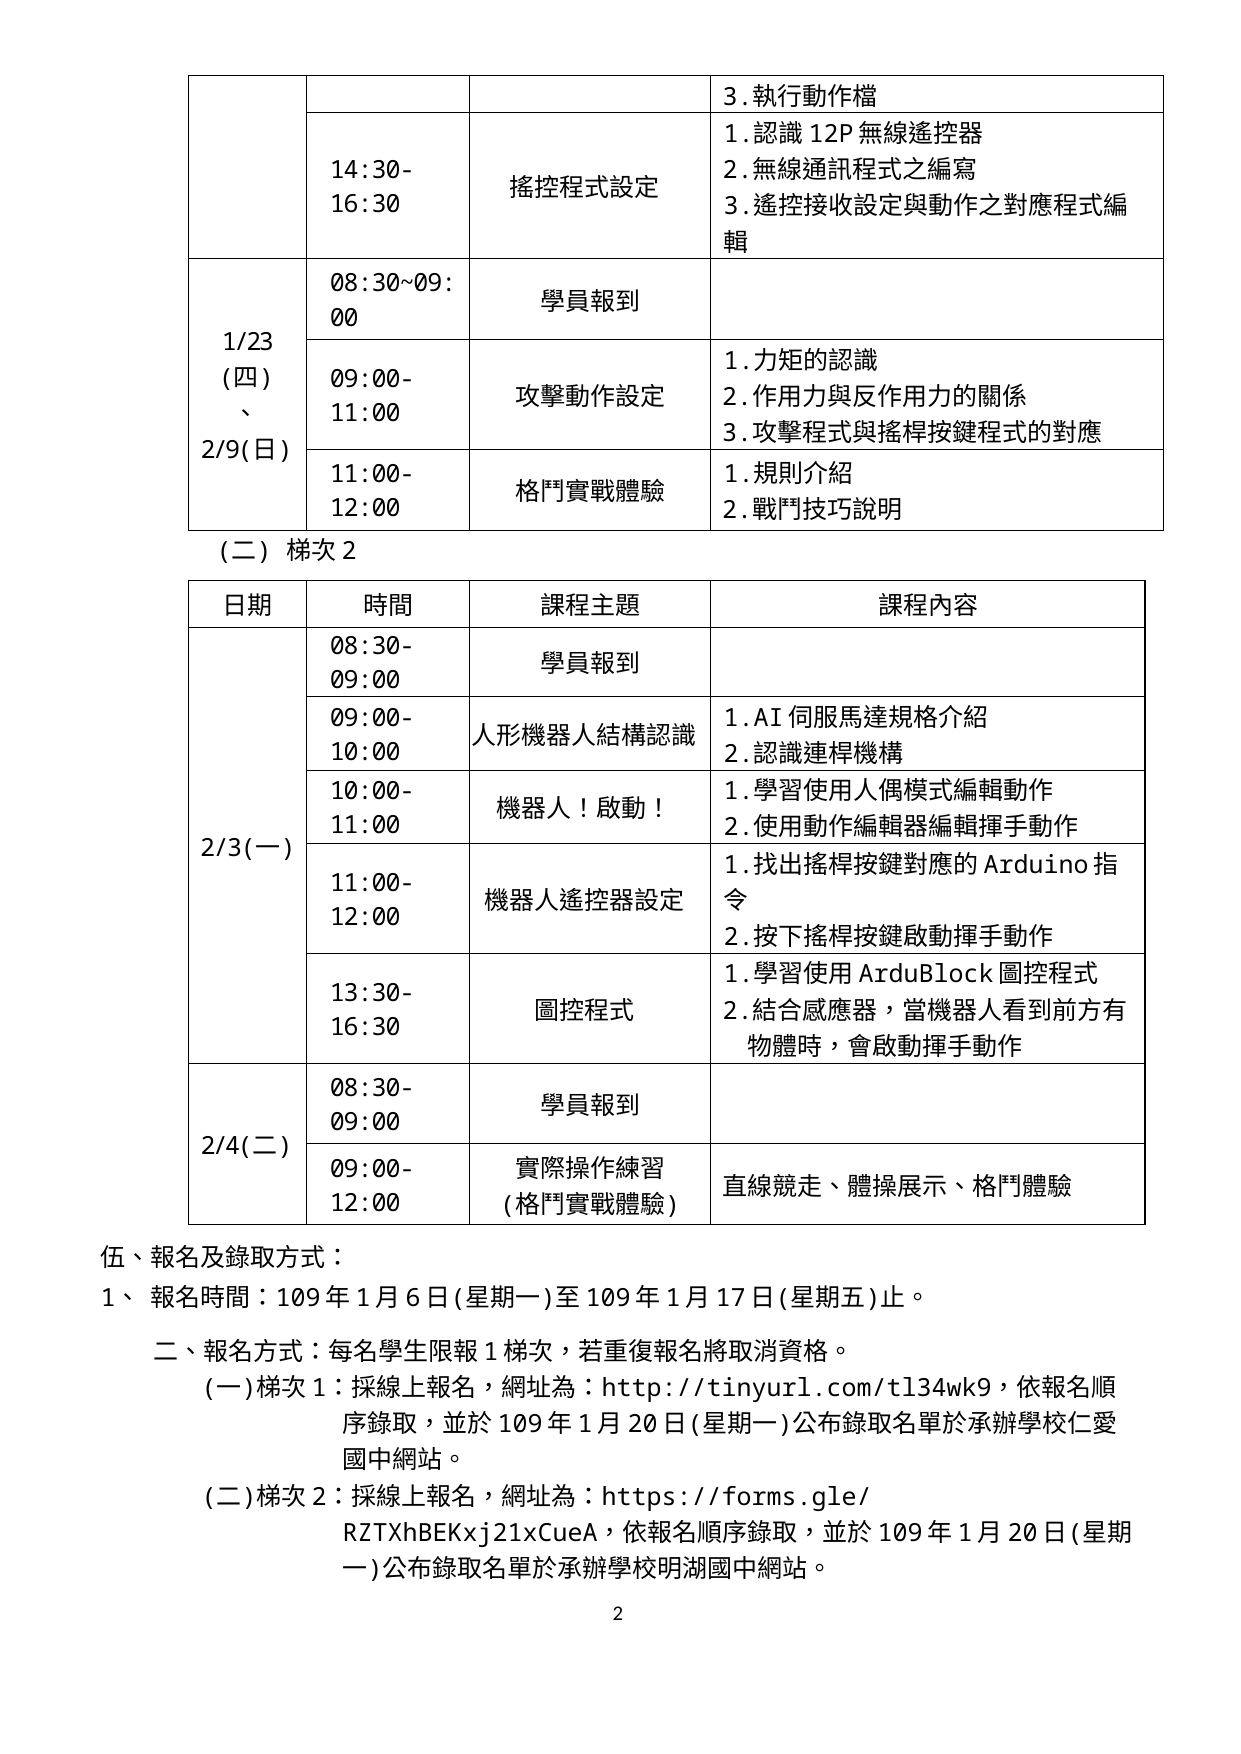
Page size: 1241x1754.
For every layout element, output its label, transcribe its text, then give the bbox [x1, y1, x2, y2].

table_cell 08:30~09:00 [307, 259, 469, 339]
table_cell 13:30-16:30 [307, 954, 469, 1063]
table_cell 3.執行動作檔 [711, 76, 1163, 112]
table_cell 09:00-12:00 [307, 1144, 469, 1224]
table_cell 08:30-09:00 [307, 1064, 469, 1143]
table_cell 機器人遙控器設定 [470, 844, 710, 953]
table_cell 09:00-11:00 [307, 340, 469, 449]
table_header 日期 [189, 581, 306, 627]
table_cell 機器人！啟動！ [470, 771, 710, 843]
table_cell 實際操作練習 (格鬥實戰體驗) [470, 1144, 710, 1224]
text (一)梯次1：採線上報名，網址為：http://tinyurl.com/tl34wk9，依報名順序錄取，並於109年1月20日(星期一)公布錄取名單於承辦學校仁愛國中網站。 [201, 1367, 1139, 1476]
list 報名及錄取方式： [100, 1238, 1139, 1274]
table_cell [711, 1064, 1144, 1143]
table_cell [189, 76, 306, 258]
table_cell 學員報到 [470, 1064, 710, 1143]
table_cell 1.規則介紹 2.戰鬥技巧說明 [711, 450, 1163, 530]
table_header 時間 [307, 581, 469, 627]
table_cell 11:00-12:00 [307, 450, 469, 530]
table_header 課程內容 [711, 581, 1144, 627]
table_cell [711, 628, 1144, 696]
table_cell 08:30-09:00 [307, 628, 469, 696]
table_cell 10:00-11:00 [307, 771, 469, 843]
table_cell [470, 76, 710, 112]
table_cell [711, 259, 1163, 339]
table_cell 1.學習使用ArduBlock圖控程式 2.結合感應器，當機器人看到前方有物體時，會啟動揮手動作 [711, 954, 1144, 1063]
table_cell 1.力矩的認識 2.作用力與反作用力的關係 3.攻擊程式與搖桿按鍵程式的對應 [711, 340, 1163, 449]
text (二)梯次2：採線上報名，網址為：https://forms.gle/RZTXhBEKxj21xCueA，依報名順序錄取，並於109年1月20日(星期一)公布錄取名單於承辦學校明湖國中網站。 [201, 1476, 1139, 1585]
table_cell 攻擊動作設定 [470, 340, 710, 449]
table_cell [307, 76, 469, 112]
table_cell 1.認識12P無線遙控器 2.無線通訊程式之編寫 3.遙控接收設定與動作之對應程式編輯 [711, 113, 1163, 258]
table_cell 1.AI伺服馬達規格介紹 2.認識連桿機構 [711, 697, 1144, 769]
table_cell 11:00-12:00 [307, 844, 469, 953]
table_header 課程主題 [470, 581, 710, 627]
list 報名時間：109年1月6日(星期一)至109年1月17日(星期五)止。 [100, 1277, 1139, 1314]
table_cell 直線競走、體操展示、格鬥體驗 [711, 1144, 1144, 1224]
table_cell 2/4(二) [189, 1064, 306, 1224]
table_cell 人形機器人結構認識 [470, 697, 710, 769]
table_cell 搖控程式設定 [470, 113, 710, 258]
table_cell 圖控程式 [470, 954, 710, 1063]
table_cell 格鬥實戰體驗 [470, 450, 710, 530]
table_cell 14:30-16:30 [307, 113, 469, 258]
table_cell 學員報到 [470, 628, 710, 696]
text 二、報名方式：每名學生限報1梯次，若重復報名將取消資格。 [153, 1331, 1139, 1367]
table_cell 1.學習使用人偶模式編輯動作 2.使用動作編輯器編輯揮手動作 [711, 771, 1144, 843]
table_cell 09:00-10:00 [307, 697, 469, 769]
table_cell 學員報到 [470, 259, 710, 339]
text (二) 梯次2 [201, 531, 1139, 567]
table_cell 1.找出搖桿按鍵對應的Arduino指令 2.按下搖桿按鍵啟動揮手動作 [711, 844, 1144, 953]
table_cell 2/3(一) [189, 628, 306, 1063]
table_cell 1/23(四) 、 2/9(日) [189, 259, 306, 530]
